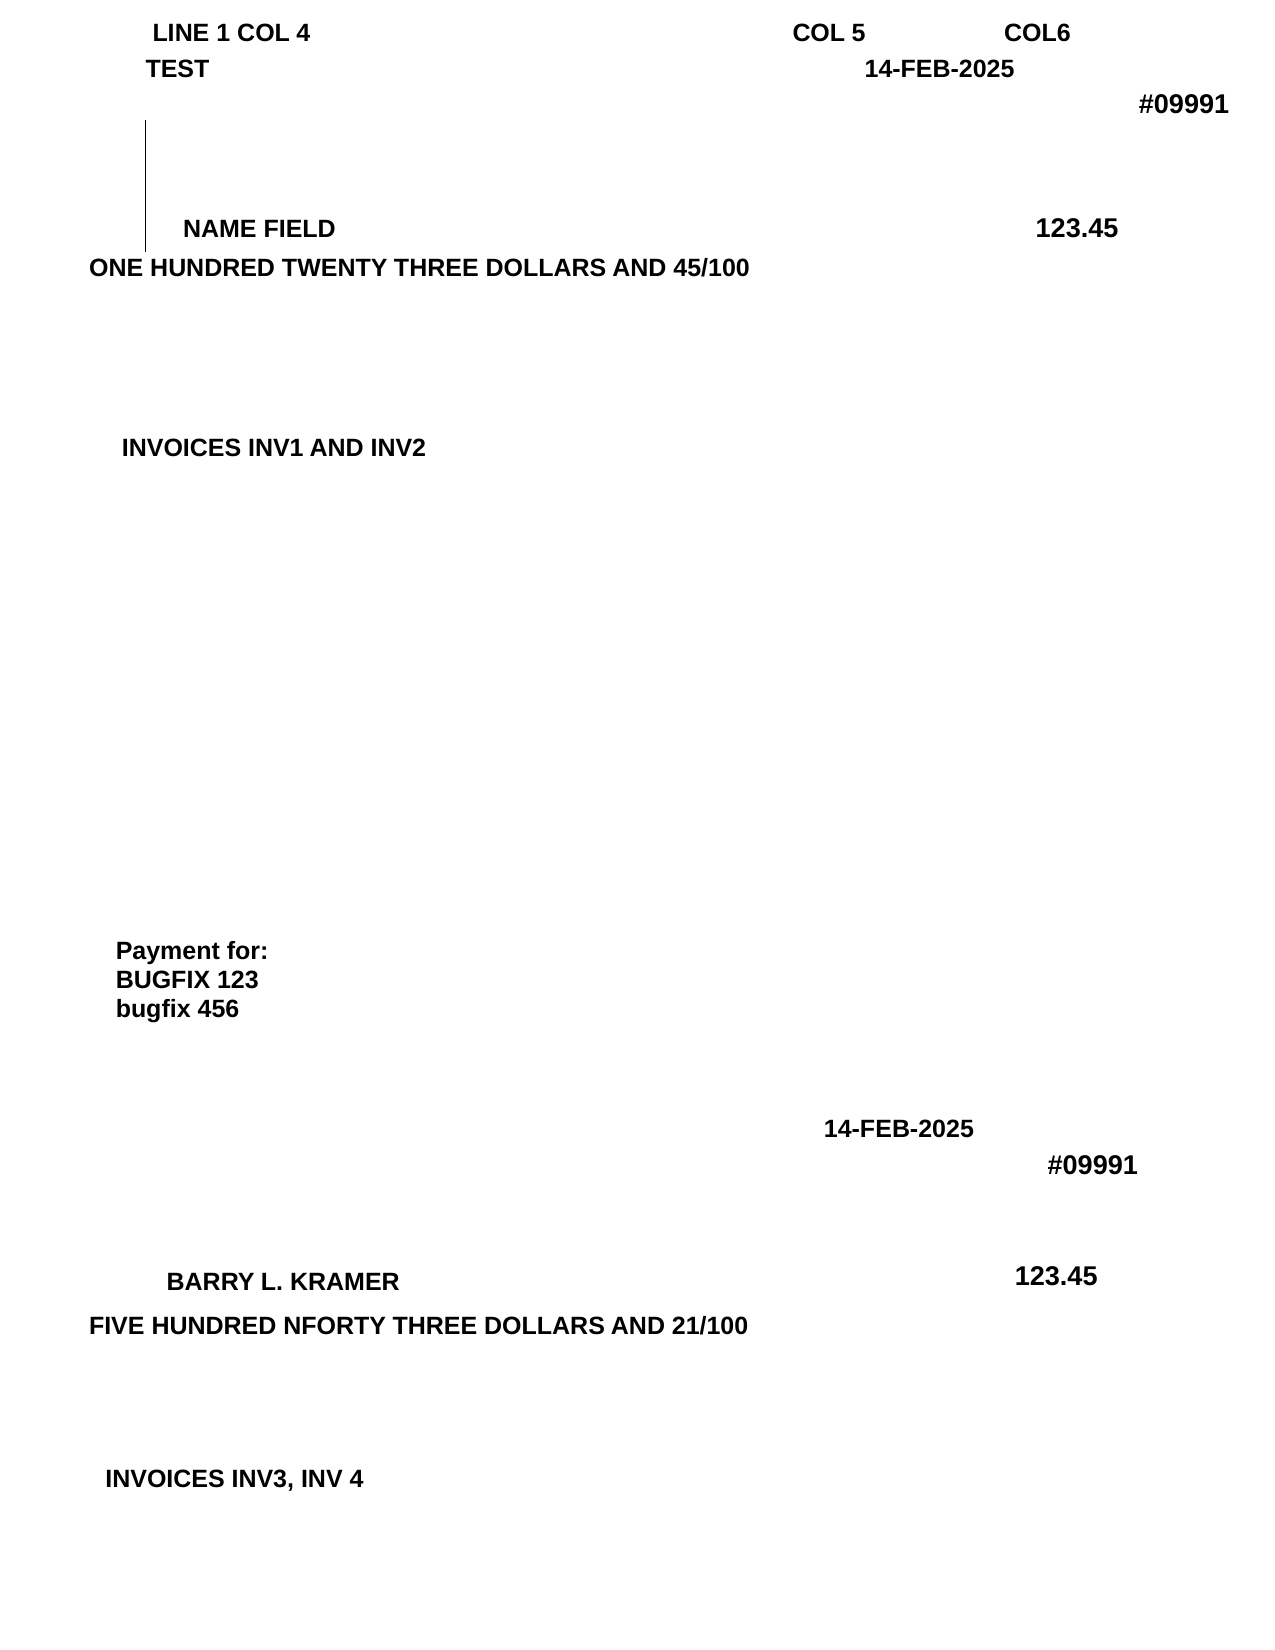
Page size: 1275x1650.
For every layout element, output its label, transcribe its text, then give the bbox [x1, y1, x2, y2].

table_cell [29, 286, 94, 465]
table_cell [1004, 1080, 1229, 1104]
table_cell [1, 252, 29, 286]
table_cell [95, 1149, 145, 1176]
table_cell [145, 1104, 792, 1149]
table_cell [1229, 120, 1275, 252]
table_cell [792, 1176, 1004, 1306]
table_cell [1004, 465, 1229, 1080]
table_cell INVOICES INV3, INV 4 [95, 1344, 792, 1495]
table_cell [145, 1149, 792, 1176]
table_cell [1, 286, 29, 465]
table_cell ONE HUNDRED TWENTY THREE DOLLARS AND 45/100 [29, 252, 1229, 286]
table_cell [29, 120, 94, 252]
table_cell [792, 120, 1004, 252]
table_cell [1, 1149, 29, 1176]
table_cell [1229, 465, 1275, 1080]
table_cell [1, 1306, 29, 1344]
table_header [29, 0, 94, 46]
table_cell [1, 1104, 29, 1149]
table_cell [1, 1080, 29, 1104]
table_cell [1229, 1344, 1275, 1495]
table_cell [1229, 1149, 1275, 1176]
table_header [1, 0, 29, 46]
table_cell [1229, 46, 1275, 85]
table_cell [1229, 1176, 1275, 1306]
table_header COL 5 [792, 0, 1004, 46]
table_cell [29, 1344, 94, 1495]
table_cell TEST [145, 46, 792, 85]
table_cell [792, 1344, 1004, 1495]
table_cell [95, 1104, 145, 1149]
table_cell 14-FEB-2025 [792, 46, 1229, 85]
table_cell [29, 85, 94, 120]
table_cell [1229, 1306, 1275, 1344]
table_cell [29, 465, 94, 1080]
table_cell [792, 1149, 1004, 1176]
table_cell [1, 465, 29, 1080]
table_cell [29, 1104, 94, 1149]
table_cell [1004, 85, 1079, 120]
table_header COL6 [1004, 0, 1229, 46]
table_cell [95, 85, 145, 120]
table_cell BARRY L. KRAMER [145, 1176, 792, 1306]
table_cell [29, 46, 94, 85]
table_cell [1004, 286, 1229, 465]
table_cell [95, 1080, 145, 1104]
table_cell [95, 46, 145, 85]
table_cell #09991 [1004, 1149, 1229, 1176]
table_cell [29, 1176, 94, 1306]
table_cell 123.45 [1004, 120, 1229, 252]
table_cell INVOICES INV1 AND INV2 [95, 286, 792, 465]
table_cell [95, 1176, 145, 1306]
table_cell 123.45 [1004, 1176, 1229, 1306]
table_cell [95, 120, 145, 252]
table_header [1229, 0, 1275, 46]
table_cell [1229, 1104, 1275, 1149]
table_cell [1229, 252, 1275, 286]
table_cell [29, 1080, 94, 1104]
table_cell [1, 1344, 29, 1495]
table_cell [1229, 286, 1275, 465]
table_cell Payment for: BUGFIX 123 bugfix 456 [95, 465, 792, 1080]
table_cell [792, 85, 1004, 120]
table_cell [1004, 1344, 1229, 1495]
table_cell [1, 1176, 29, 1306]
table_cell [1, 46, 29, 85]
table_cell [145, 1080, 792, 1104]
table_cell [1229, 85, 1275, 120]
table_cell [1, 85, 29, 120]
table_cell FIVE HUNDRED NFORTY THREE DOLLARS AND 21/100 [29, 1306, 1229, 1344]
table_cell [792, 465, 1004, 1080]
table_cell [29, 1149, 94, 1176]
table_cell #09991 [1079, 85, 1229, 120]
table_cell [1229, 1080, 1275, 1104]
table_cell [145, 85, 792, 120]
table_cell [792, 286, 1004, 465]
table_header [95, 0, 145, 46]
table_cell [1, 120, 29, 252]
table_cell NAME FIELD [146, 120, 792, 252]
table_header LINE 1 COL 4 [145, 0, 792, 46]
table_cell [792, 1080, 1004, 1104]
table_cell 14-FEB-2025 [792, 1104, 1229, 1149]
